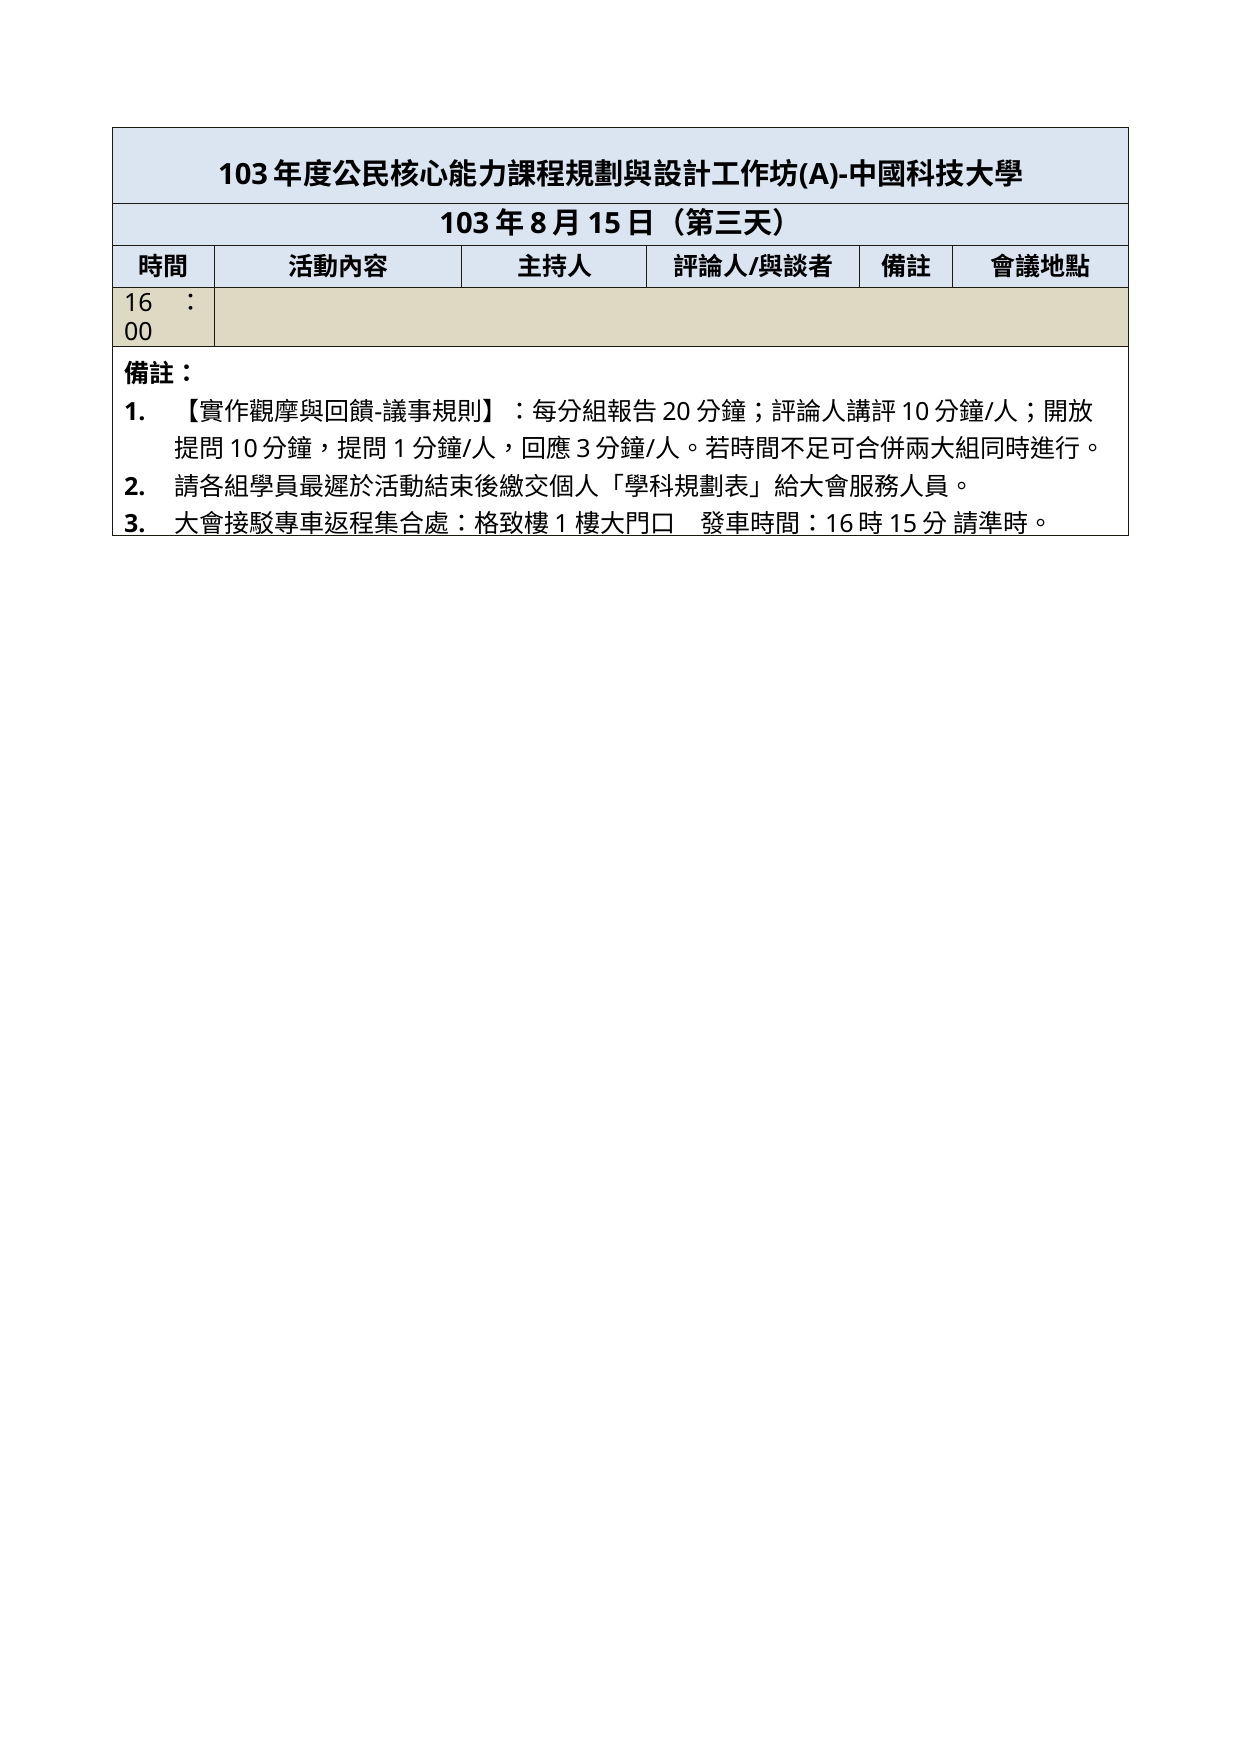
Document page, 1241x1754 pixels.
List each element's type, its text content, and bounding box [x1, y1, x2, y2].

table_cell 備註： 【實作觀摩與回饋-議事規則】：每分組報告20分鐘；評論人講評10分鐘/人；開放提問10分鐘，提問1分鐘/人，回應3分鐘/人。若時間不足可合併兩大組同時進行。 請各組學員最遲於活動結束後繳交個人「學科規劃表」給大會服務人員。 大會接駁專車返程集合處：格致樓1 樓大門口 發車時間：16時15分 請準時。 [113, 347, 1128, 534]
table_cell 會議地點 [953, 246, 1128, 287]
table_cell 103年8月15日（第三天） [113, 204, 1128, 245]
table_cell 16：00 [113, 288, 214, 346]
table_cell 主持人 [462, 246, 646, 287]
table_cell 評論人/與談者 [647, 246, 859, 287]
table_cell 活動內容 [215, 246, 461, 287]
table_cell [215, 288, 1128, 346]
table_cell 時間 [113, 246, 214, 287]
table_header 103年度公民核心能力課程規劃與設計工作坊(A)-中國科技大學 [113, 128, 1128, 203]
table_cell 備註 [860, 246, 952, 287]
